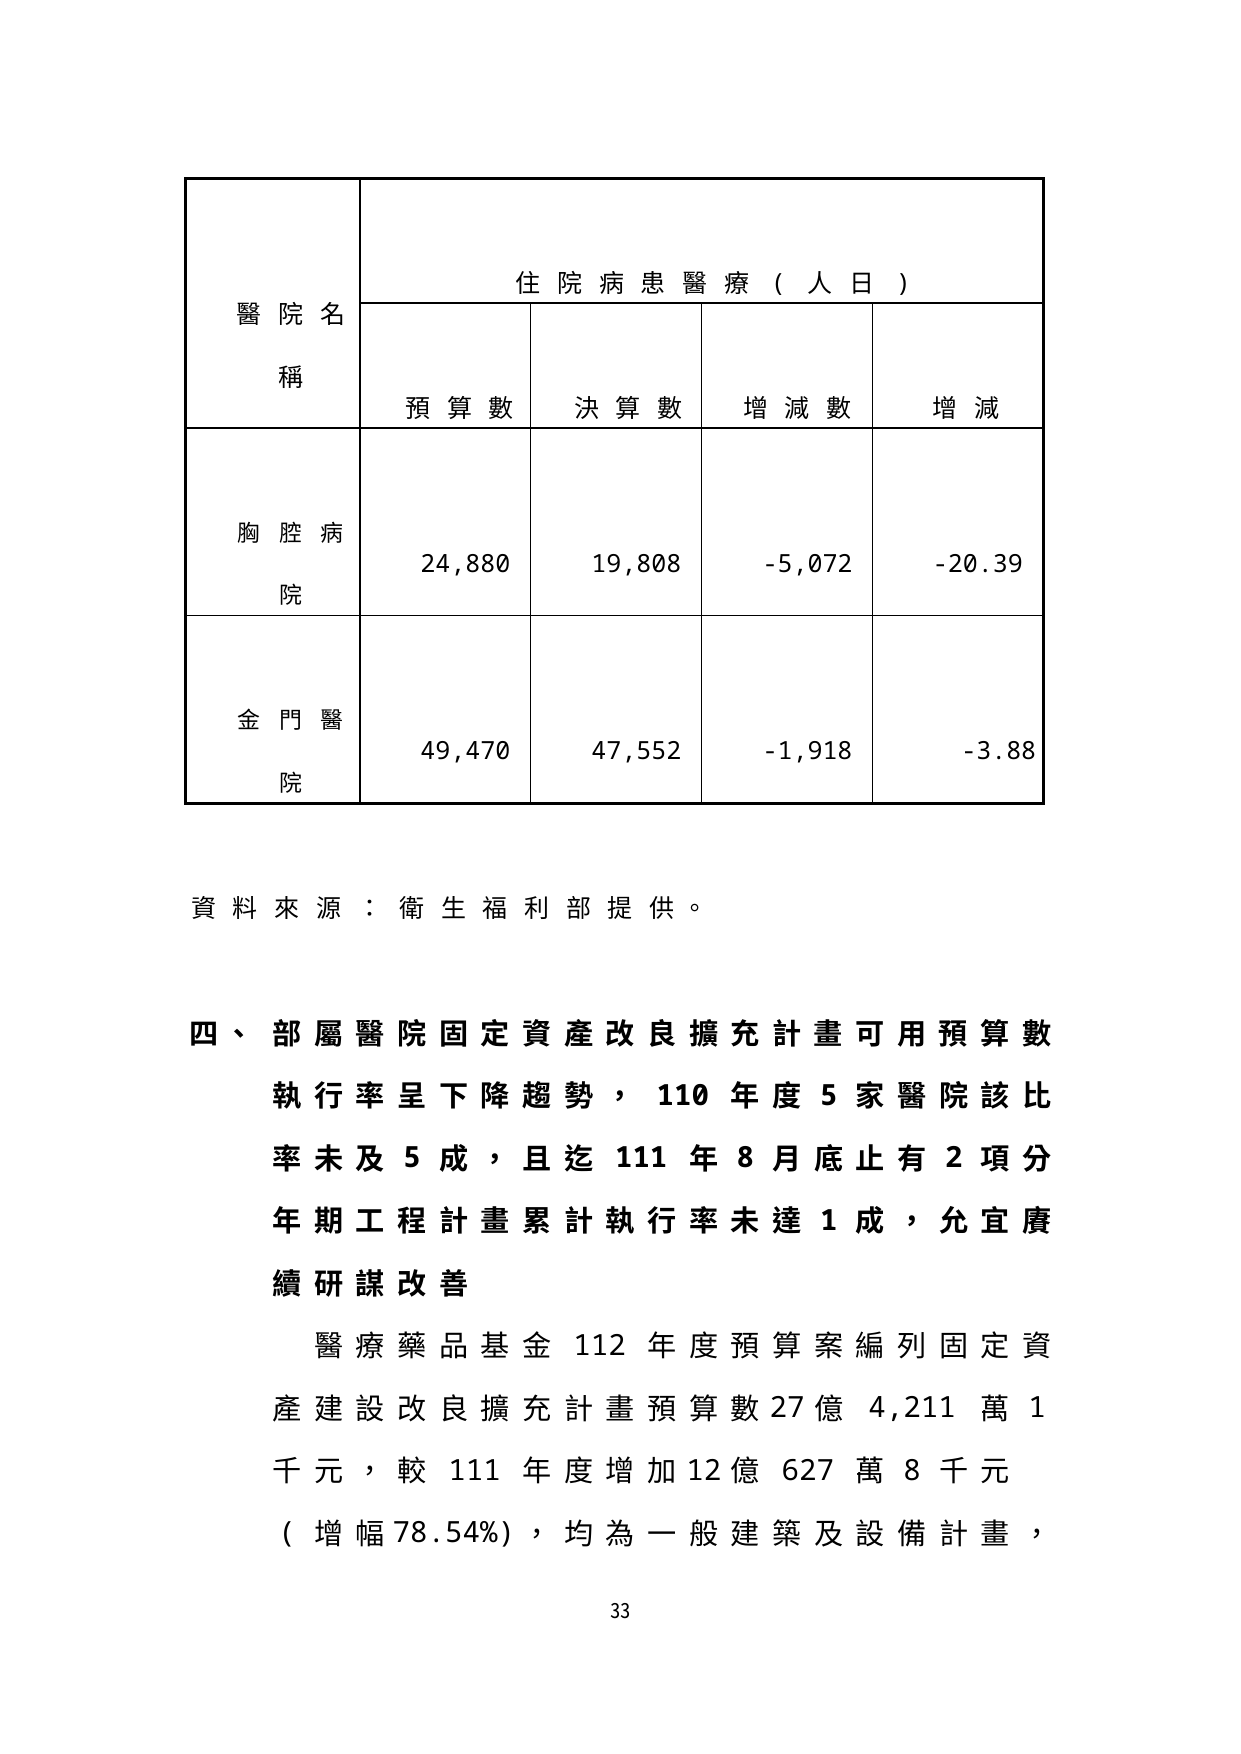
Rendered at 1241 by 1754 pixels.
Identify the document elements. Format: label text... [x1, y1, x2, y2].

text 四、部屬醫院固定資產改良擴充計畫可用預算數執行率呈下降趨勢，110年度5家醫院該比率未及5成，且迄111年8月底止有2項分年期工程計畫累計執行率未達1成，允宜賡續研謀改善 [183, 990, 1058, 1302]
table_header 住院病患醫療(人日) [361, 180, 1042, 302]
table_cell 增減 [873, 304, 1042, 427]
table_cell -1,918 [702, 616, 872, 802]
text 資料來源：衛生福利部提供。 [183, 865, 1058, 927]
table_cell -20.39 [873, 429, 1042, 615]
table_cell 47,552 [531, 616, 701, 802]
table_cell 24,880 [361, 429, 530, 615]
table_cell 金門醫院 [187, 616, 359, 802]
table_cell 預算數 [361, 304, 530, 427]
text 醫療藥品基金112年度預算案編列固定資產建設改良擴充計畫預算數27億4,211萬1千元，較111年度增加12億627萬8千元(增幅78.54%)，均為一般建築及設備計畫， [242, 1302, 1058, 1552]
table_cell 19,808 [531, 429, 701, 615]
table_header 醫院名稱 [187, 180, 359, 427]
table_cell -5,072 [702, 429, 872, 615]
table_cell 胸腔病院 [187, 429, 359, 615]
table_cell 決算數 [531, 304, 701, 427]
table_cell 49,470 [361, 616, 530, 802]
table_cell 增減數 [702, 304, 872, 427]
table_cell -3.88 [873, 616, 1042, 802]
